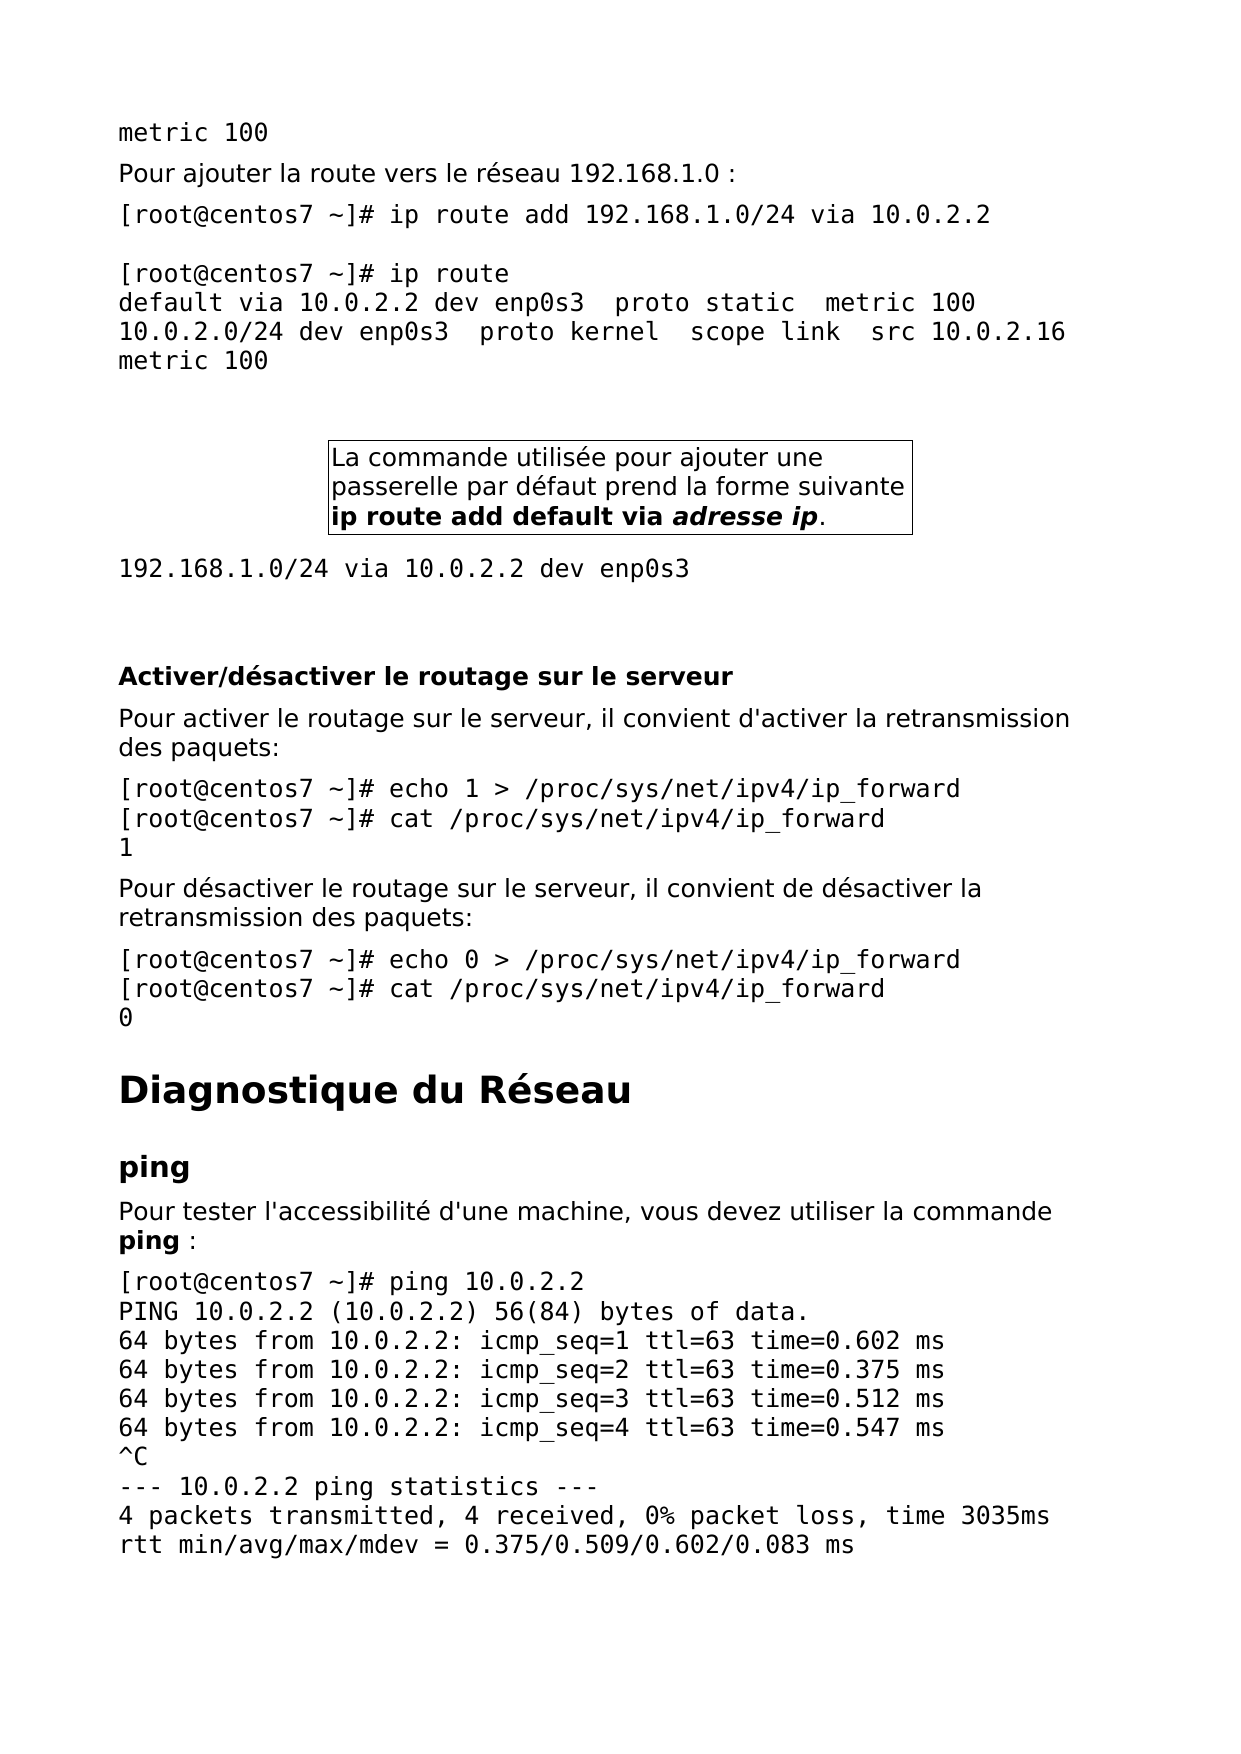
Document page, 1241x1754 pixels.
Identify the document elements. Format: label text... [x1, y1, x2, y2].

text Pour tester l'accessibilité d'une machine, vous devez utiliser la commande ping : [118, 1197, 1122, 1255]
subtitle ping [118, 1150, 1122, 1184]
subtitle Activer/désactiver le routage sur le serveur [118, 662, 1122, 691]
text Pour ajouter la route vers le réseau 192.168.1.0 : [118, 159, 1122, 188]
text [root@centos7 ~]# ping 10.0.2.2 PING 10.0.2.2 (10.0.2.2) 56(84) bytes of data. 64 bytes from 10.0.2.2: icmp_seq=1 ttl=63 time=0.602 ms 64 bytes from 10.0.2.2: icmp_seq=2 ttl=63 time=0.375 ms 64 bytes from 10.0.2.2: icmp_seq=3 ttl=63 time=0.512 ms 64 bytes from 10.0.2.2: icmp_seq=4 ttl=63 time=0.547 ms ^C --- 10.0.2.2 ping statistics --- 4 packets transmitted, 4 received, 0% packet loss, time 3035ms rtt min/avg/max/mdev = 0.375/0.509/0.602/0.083 ms [118, 1267, 1122, 1559]
subtitle Diagnostique du Réseau [118, 1069, 1122, 1113]
text metric 100 [118, 118, 1122, 147]
text [root@centos7 ~]# ip route add 192.168.1.0/24 via 10.0.2.2 [root@centos7 ~]# ip route default via 10.0.2.2 dev enp0s3 proto static metric 100 10.0.2.0/24 dev enp0s3 proto kernel scope link src 10.0.2.16 metric 100 192.168.1.0/24 via 10.0.2.2 dev enp0s3 [118, 201, 1122, 584]
text [root@centos7 ~]# echo 1 > /proc/sys/net/ipv4/ip_forward [root@centos7 ~]# cat /proc/sys/net/ipv4/ip_forward 1 [118, 775, 1122, 862]
text [root@centos7 ~]# echo 0 > /proc/sys/net/ipv4/ip_forward [root@centos7 ~]# cat /proc/sys/net/ipv4/ip_forward 0 [118, 945, 1122, 1032]
text Pour activer le routage sur le serveur, il convient d'activer la retransmission des paquets: [118, 704, 1122, 762]
table_header La commande utilisée pour ajouter une passerelle par défaut prend la forme suivante ip route add default via adresse ip. [329, 441, 912, 534]
text Pour désactiver le routage sur le serveur, il convient de désactiver la retransmission des paquets: [118, 874, 1122, 932]
